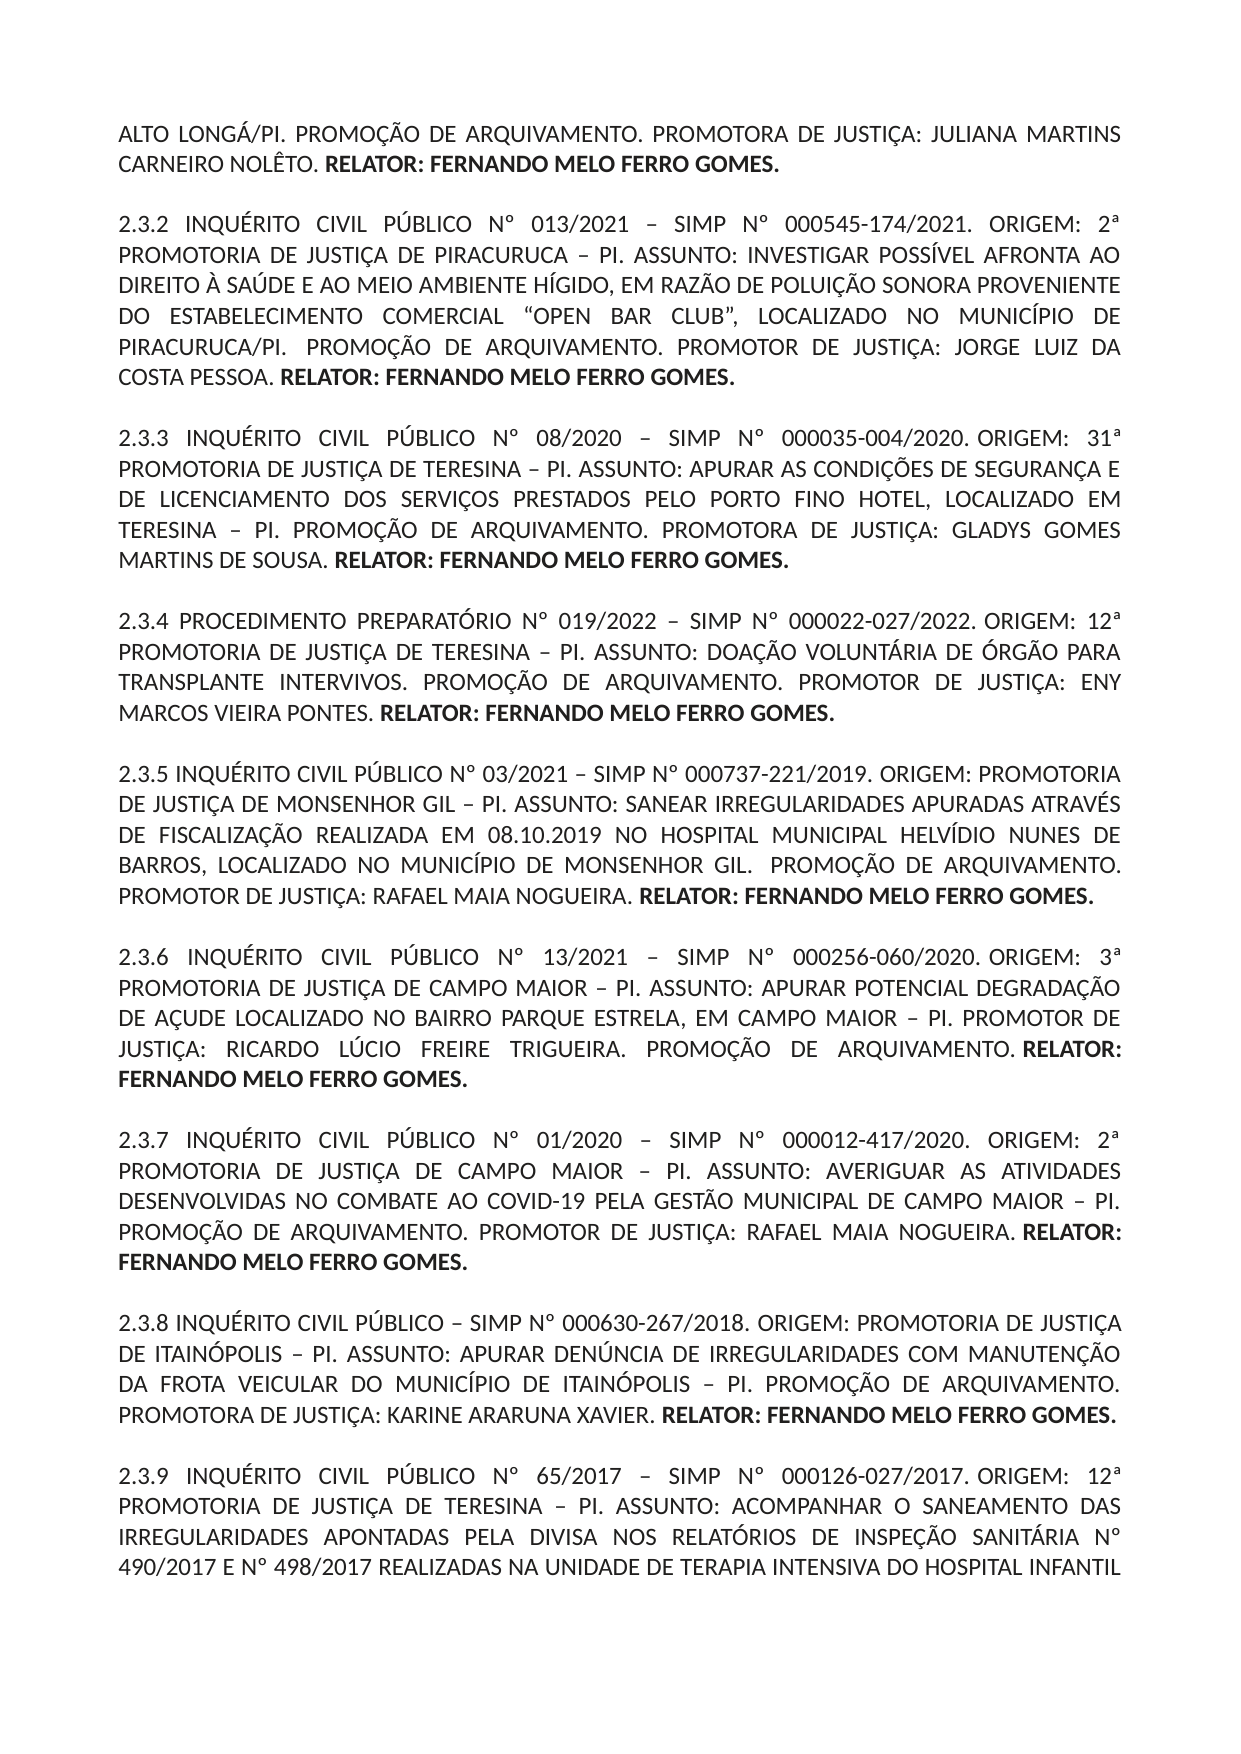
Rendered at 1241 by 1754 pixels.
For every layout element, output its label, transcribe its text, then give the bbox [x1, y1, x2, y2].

text 2.3.4 PROCEDIMENTO PREPARATÓRIO Nº 019/2022 – SIMP Nº 000022-027/2022. ORIGEM: 12ª PROMOTORIA DE JUSTIÇA DE TERESINA – PI. ASSUNTO: DOAÇÃO VOLUNTÁRIA DE ÓRGÃO PARA TRANSPLANTE INTERVIVOS. PROMOÇÃO DE ARQUIVAMENTO. PROMOTOR DE JUSTIÇA: ENY MARCOS VIEIRA PONTES. RELATOR: FERNANDO MELO FERRO GOMES. [118, 605, 1122, 727]
text 2.3.2 INQUÉRITO CIVIL PÚBLICO Nº 013/2021 – SIMP Nº 000545-174/2021. ORIGEM: 2ª PROMOTORIA DE JUSTIÇA DE PIRACURUCA – PI. ASSUNTO: INVESTIGAR POSSÍVEL AFRONTA AO DIREITO À SAÚDE E AO MEIO AMBIENTE HÍGIDO, EM RAZÃO DE POLUIÇÃO SONORA PROVENIENTE DO ESTABELECIMENTO COMERCIAL “OPEN BAR CLUB”, LOCALIZADO NO MUNICÍPIO DE PIRACURUCA/PI. PROMOÇÃO DE ARQUIVAMENTO. PROMOTOR DE JUSTIÇA: JORGE LUIZ DA COSTA PESSOA. RELATOR: FERNANDO MELO FERRO GOMES. [118, 209, 1122, 392]
text 2.3.8 INQUÉRITO CIVIL PÚBLICO – SIMP Nº 000630-267/2018. ORIGEM: PROMOTORIA DE JUSTIÇA DE ITAINÓPOLIS – PI. ASSUNTO: APURAR DENÚNCIA DE IRREGULARIDADES COM MANUTENÇÃO DA FROTA VEICULAR DO MUNICÍPIO DE ITAINÓPOLIS – PI. PROMOÇÃO DE ARQUIVAMENTO. PROMOTORA DE JUSTIÇA: KARINE ARARUNA XAVIER. RELATOR: FERNANDO MELO FERRO GOMES. [118, 1307, 1122, 1429]
text 2.3.6 INQUÉRITO CIVIL PÚBLICO Nº 13/2021 – SIMP Nº 000256-060/2020. ORIGEM: 3ª PROMOTORIA DE JUSTIÇA DE CAMPO MAIOR – PI. ASSUNTO: APURAR POTENCIAL DEGRADAÇÃO DE AÇUDE LOCALIZADO NO BAIRRO PARQUE ESTRELA, EM CAMPO MAIOR – PI. PROMOTOR DE JUSTIÇA: RICARDO LÚCIO FREIRE TRIGUEIRA. PROMOÇÃO DE ARQUIVAMENTO. RELATOR: FERNANDO MELO FERRO GOMES. [118, 941, 1122, 1094]
text 2.3.3 INQUÉRITO CIVIL PÚBLICO Nº 08/2020 – SIMP Nº 000035-004/2020. ORIGEM: 31ª PROMOTORIA DE JUSTIÇA DE TERESINA – PI. ASSUNTO: APURAR AS CONDIÇÕES DE SEGURANÇA E DE LICENCIAMENTO DOS SERVIÇOS PRESTADOS PELO PORTO FINO HOTEL, LOCALIZADO EM TERESINA – PI. PROMOÇÃO DE ARQUIVAMENTO. PROMOTORA DE JUSTIÇA: GLADYS GOMES MARTINS DE SOUSA. RELATOR: FERNANDO MELO FERRO GOMES. [118, 422, 1122, 575]
text 2.3.5 INQUÉRITO CIVIL PÚBLICO Nº 03/2021 – SIMP Nº 000737-221/2019. ORIGEM: PROMOTORIA DE JUSTIÇA DE MONSENHOR GIL – PI. ASSUNTO: SANEAR IRREGULARIDADES APURADAS ATRAVÉS DE FISCALIZAÇÃO REALIZADA EM 08.10.2019 NO HOSPITAL MUNICIPAL HELVÍDIO NUNES DE BARROS, LOCALIZADO NO MUNICÍPIO DE MONSENHOR GIL. PROMOÇÃO DE ARQUIVAMENTO. PROMOTOR DE JUSTIÇA: RAFAEL MAIA NOGUEIRA. RELATOR: FERNANDO MELO FERRO GOMES. [118, 758, 1122, 911]
text 2.3.7 INQUÉRITO CIVIL PÚBLICO Nº 01/2020 – SIMP Nº 000012-417/2020. ORIGEM: 2ª PROMOTORIA DE JUSTIÇA DE CAMPO MAIOR – PI. ASSUNTO: AVERIGUAR AS ATIVIDADES DESENVOLVIDAS NO COMBATE AO COVID-19 PELA GESTÃO MUNICIPAL DE CAMPO MAIOR – PI. PROMOÇÃO DE ARQUIVAMENTO. PROMOTOR DE JUSTIÇA: RAFAEL MAIA NOGUEIRA. RELATOR: FERNANDO MELO FERRO GOMES. [118, 1124, 1122, 1277]
text ALTO LONGÁ/PI. PROMOÇÃO DE ARQUIVAMENTO. PROMOTORA DE JUSTIÇA: JULIANA MARTINS CARNEIRO NOLÊTO. RELATOR: FERNANDO MELO FERRO GOMES. [118, 118, 1122, 179]
text 2.3.9 INQUÉRITO CIVIL PÚBLICO Nº 65/2017 – SIMP Nº 000126-027/2017. ORIGEM: 12ª PROMOTORIA DE JUSTIÇA DE TERESINA – PI. ASSUNTO: ACOMPANHAR O SANEAMENTO DAS IRREGULARIDADES APONTADAS PELA DIVISA NOS RELATÓRIOS DE INSPEÇÃO SANITÁRIA Nº 490/2017 E Nº 498/2017 REALIZADAS NA UNIDADE DE TERAPIA INTENSIVA DO HOSPITAL INFANTIL [118, 1460, 1122, 1582]
